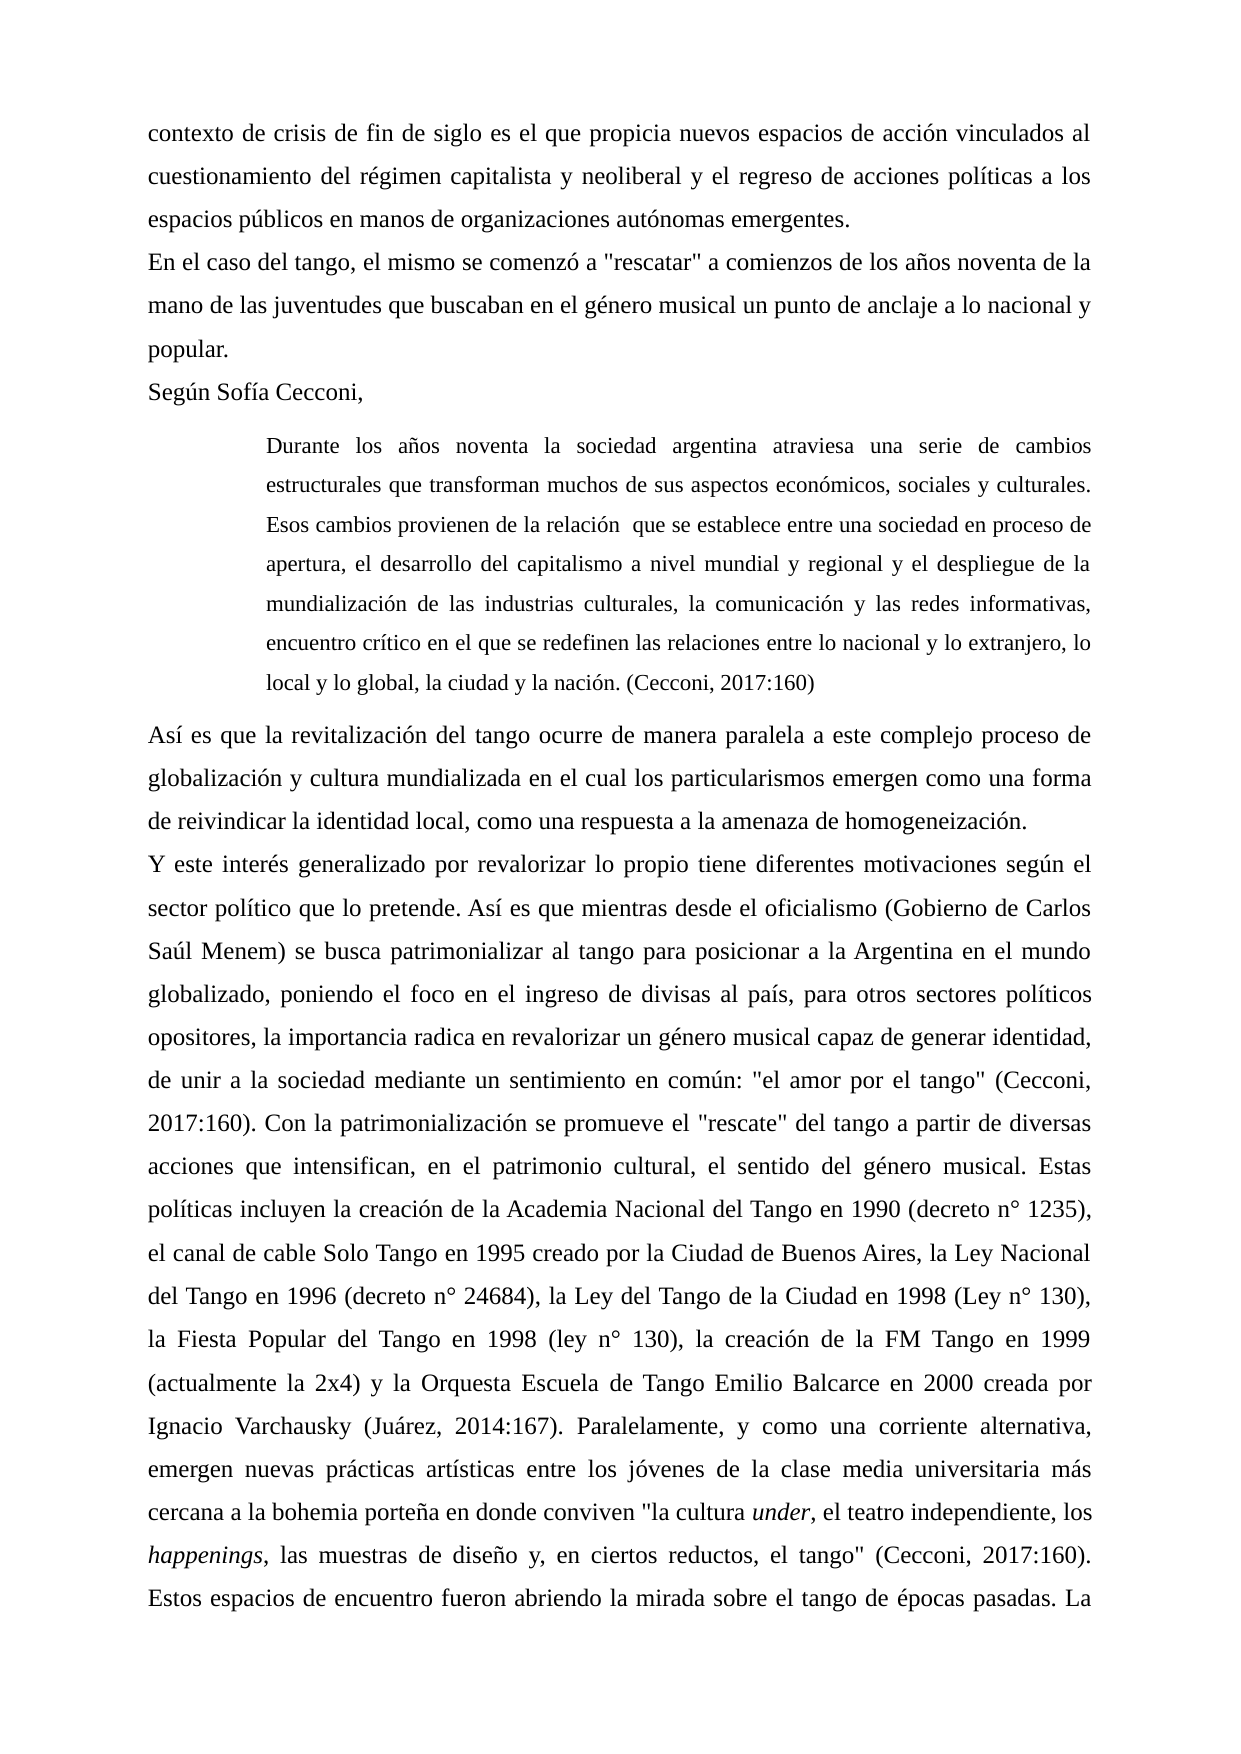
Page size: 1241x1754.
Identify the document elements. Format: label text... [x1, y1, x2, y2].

text contexto de crisis de fin de siglo es el que propicia nuevos espacios de acción vinculados al cuestionamiento del régimen capitalista y neoliberal y el regreso de acciones políticas a los espacios públicos en manos de organizaciones autónomas emergentes. [148, 118, 1093, 233]
text Así es que la revitalización del tango ocurre de manera paralela a este complejo proceso de globalización y cultura mundializada en el cual los particularismos emergen como una forma de reivindicar la identidad local, como una respuesta a la amenaza de homogeneización. [148, 720, 1093, 835]
text Durante los años noventa la sociedad argentina atraviesa una serie de cambios estructurales que transforman muchos de sus aspectos económicos, sociales y culturales. Esos cambios provienen de la relación que se establece entre una sociedad en proceso de apertura, el desarrollo del capitalismo a nivel mundial y regional y el despliegue de la mundialización de las industrias culturales, la comunicación y las redes informativas, encuentro crítico en el que se redefinen las relaciones entre lo nacional y lo extranjero, lo local y lo global, la ciudad y la nación. (Cecconi, 2017:160) [266, 432, 1093, 695]
text Según Sofía Cecconi, [148, 377, 1093, 406]
text En el caso del tango, el mismo se comenzó a "rescatar" a comienzos de los años noventa de la mano de las juventudes que buscaban en el género musical un punto de anclaje a lo nacional y popular. [148, 247, 1093, 362]
text Y este interés generalizado por revalorizar lo propio tiene diferentes motivaciones según el sector político que lo pretende. Así es que mientras desde el oficialismo (Gobierno de Carlos Saúl Menem) se busca patrimonializar al tango para posicionar a la Argentina en el mundo globalizado, poniendo el foco en el ingreso de divisas al país, para otros sectores políticos opositores, la importancia radica en revalorizar un género musical capaz de generar identidad, de unir a la sociedad mediante un sentimiento en común: "el amor por el tango" (Cecconi, 2017:160). Con la patrimonialización se promueve el "rescate" del tango a partir de diversas acciones que intensifican, en el patrimonio cultural, el sentido del género musical. Estas políticas incluyen la creación de la Academia Nacional del Tango en 1990 (decreto n° 1235), el canal de cable Solo Tango en 1995 creado por la Ciudad de Buenos Aires, la Ley Nacional del Tango en 1996 (decreto n° 24684), la Ley del Tango de la Ciudad en 1998 (Ley n° 130), la Fiesta Popular del Tango en 1998 (ley n° 130), la creación de la FM Tango en 1999 (actualmente la 2x4) y la Orquesta Escuela de Tango Emilio Balcarce en 2000 creada por Ignacio Varchausky (Juárez, 2014:167). Paralelamente, y como una corriente alternativa, emergen nuevas prácticas artísticas entre los jóvenes de la clase media universitaria más cercana a la bohemia porteña en donde conviven "la cultura under, el teatro independiente, los happenings, las muestras de diseño y, en ciertos reductos, el tango" (Cecconi, 2017:160). Estos espacios de encuentro fueron abriendo la mirada sobre el tango de épocas pasadas. La [148, 849, 1093, 1612]
